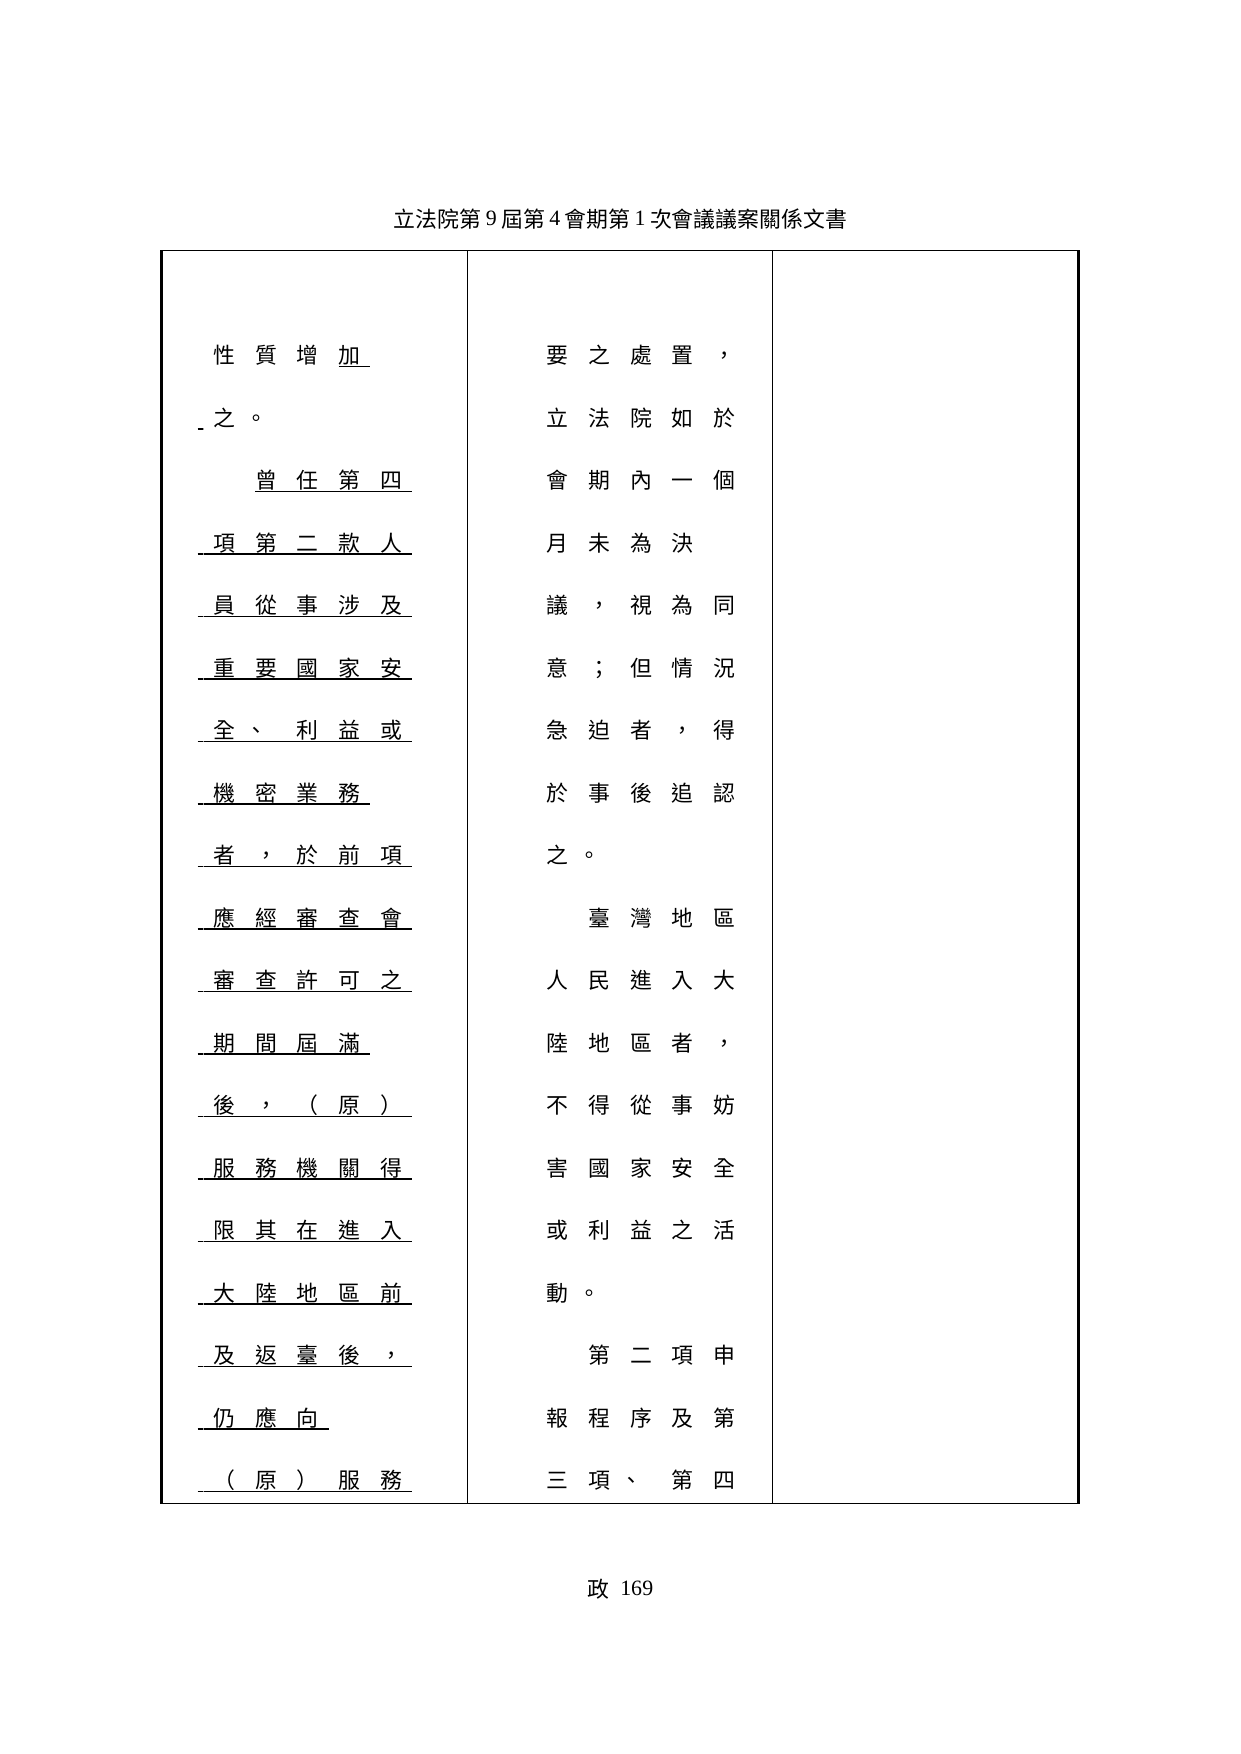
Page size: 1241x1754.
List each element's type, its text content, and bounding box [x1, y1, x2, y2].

table_cell 性質增加之。 曾任第四項第二款人員從事涉及重要國家安全、利益或機密業務者，於前項應經審查會審查許可之期間屆滿後，（原）服務機關得限其在進入大陸地區前及返臺後，仍應向（原）服務 [163, 251, 467, 1503]
table_cell [773, 251, 1077, 1503]
table_cell 要之處置，立法院如於會期內一個月未為決議，視為同意；但情況急迫者，得於事後追認之。 臺灣地區人民進入大陸地區者，不得從事妨害國家安全或利益之活動。 第二項申報程序及第三項、第四 [468, 251, 772, 1503]
